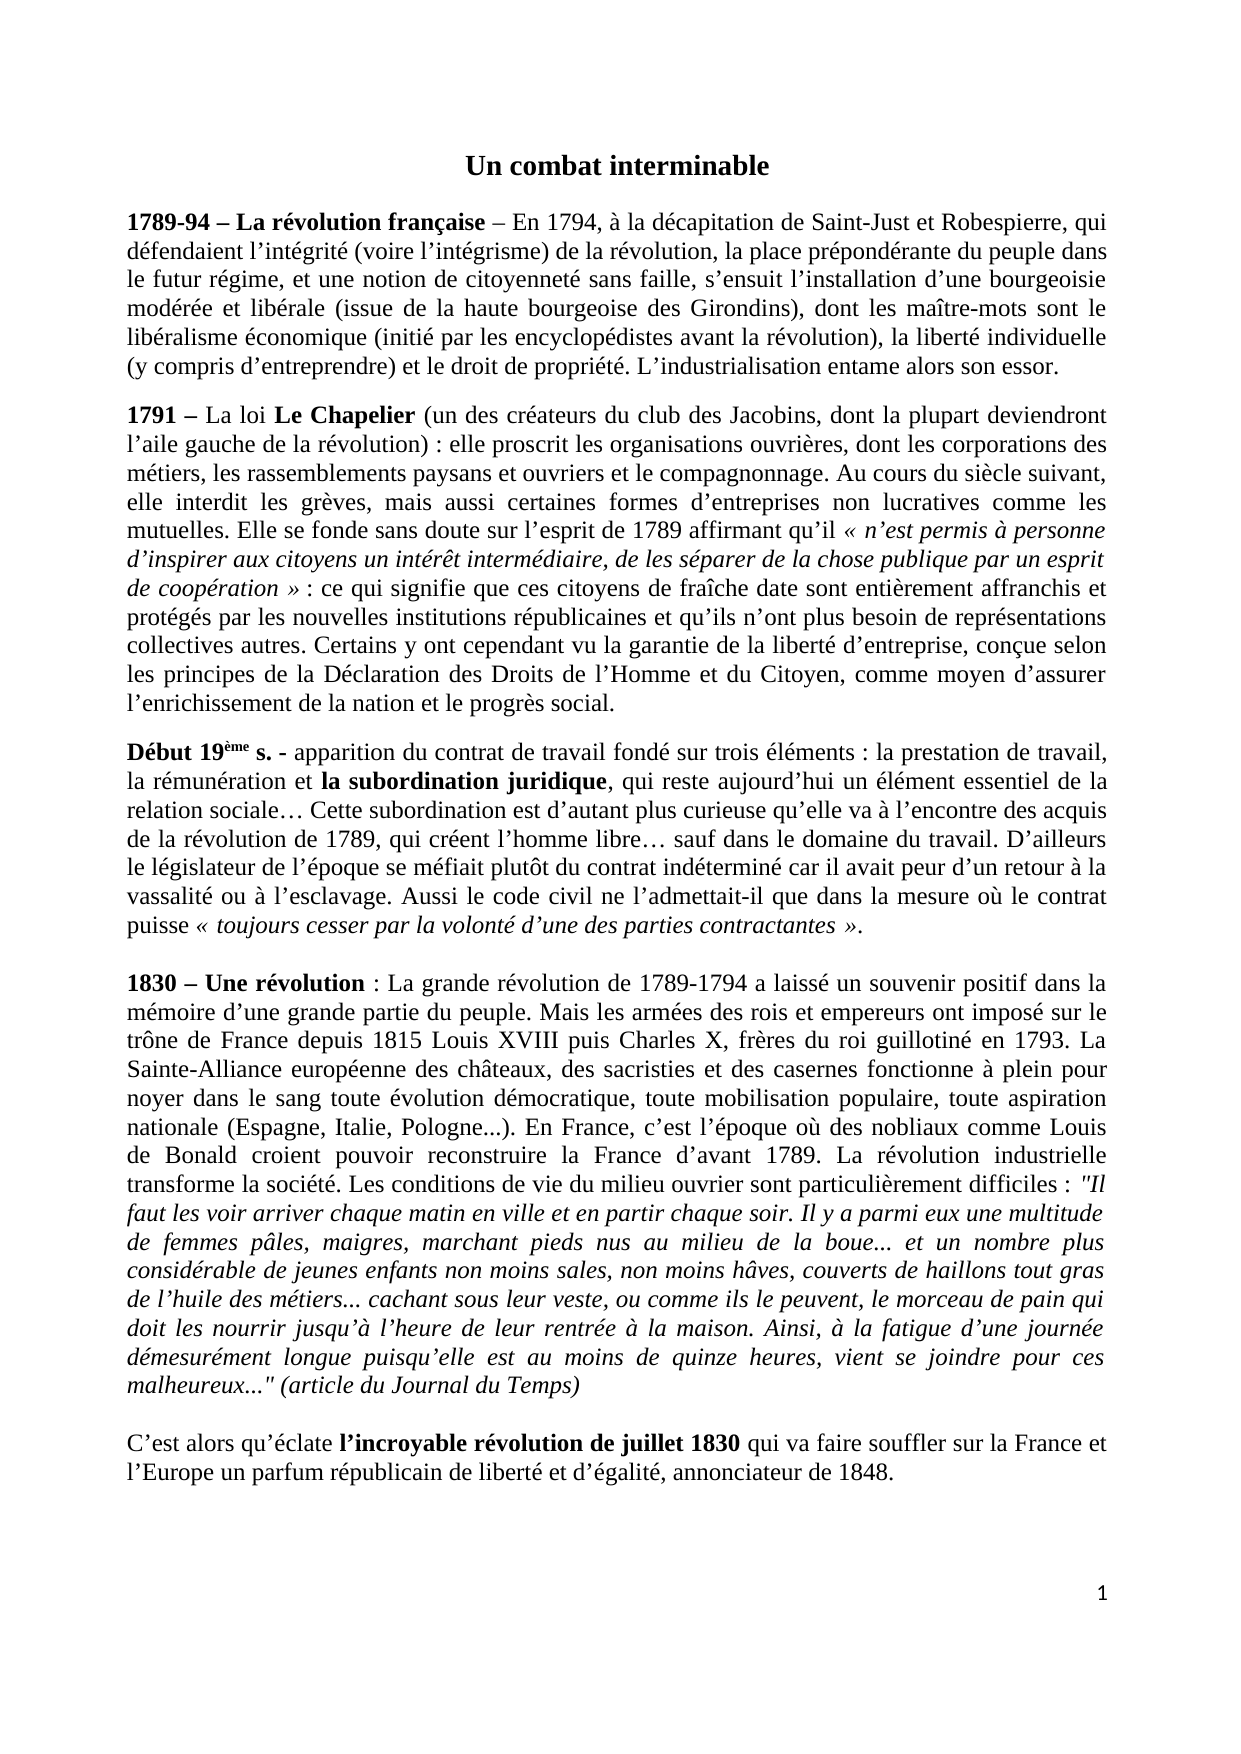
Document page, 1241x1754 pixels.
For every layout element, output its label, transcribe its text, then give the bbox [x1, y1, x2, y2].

text C’est alors qu’éclate l’incroyable révolution de juillet 1830 qui va faire souffler sur la France et l’Europe un parfum républicain de liberté et d’égalité, annonciateur de 1848. [127, 1428, 1108, 1486]
text 1789-94 – La révolution française – En 1794, à la décapitation de Saint-Just et Robespierre, qui défendaient l’intégrité (voire l’intégrisme) de la révolution, la place prépondérante du peuple dans le futur régime, et une notion de citoyenneté sans faille, s’ensuit l’installation d’une bourgeoisie modérée et libérale (issue de la haute bourgeoise des Girondins), dont les maître-mots sont le libéralisme économique (initié par les encyclopédistes avant la révolution), la liberté individuelle (y compris d’entreprendre) et le droit de propriété. L’industrialisation entame alors son essor. [127, 207, 1108, 379]
text Début 19ème s. - apparition du contrat de travail fondé sur trois éléments : la prestation de travail, la rémunération et la subordination juridique, qui reste aujourd’hui un élément essentiel de la relation sociale… Cette subordination est d’autant plus curieuse qu’elle va à l’encontre des acquis de la révolution de 1789, qui créent l’homme libre… sauf dans le domaine du travail. D’ailleurs le législateur de l’époque se méfiait plutôt du contrat indéterminé car il avait peur d’un retour à la vassalité ou à l’esclavage. Aussi le code civil ne l’admettait-il que dans la mesure où le contrat puisse « toujours cesser par la volonté d’une des parties contractantes ». [127, 737, 1108, 939]
text 1791 – La loi Le Chapelier (un des créateurs du club des Jacobins, dont la plupart deviendront l’aile gauche de la révolution) : elle proscrit les organisations ouvrières, dont les corporations des métiers, les rassemblements paysans et ouvriers et le compagnonnage. Au cours du siècle suivant, elle interdit les grèves, mais aussi certaines formes d’entreprises non lucratives comme les mutuelles. Elle se fonde sans doute sur l’esprit de 1789 affirmant qu’il « n’est permis à personne d’inspirer aux citoyens un intérêt intermédiaire, de les séparer de la chose publique par un esprit de coopération » : ce qui signifie que ces citoyens de fraîche date sont entièrement affranchis et protégés par les nouvelles institutions républicaines et qu’ils n’ont plus besoin de représentations collectives autres. Certains y ont cependant vu la garantie de la liberté d’entreprise, conçue selon les principes de la Déclaration des Droits de l’Homme et du Citoyen, comme moyen d’assurer l’enrichissement de la nation et le progrès social. [127, 400, 1108, 717]
text 1830 – Une révolution : La grande révolution de 1789-1794 a laissé un souvenir positif dans la mémoire d’une grande partie du peuple. Mais les armées des rois et empereurs ont imposé sur le trône de France depuis 1815 Louis XVIII puis Charles X, frères du roi guillotiné en 1793. La Sainte-Alliance européenne des châteaux, des sacristies et des casernes fonctionne à plein pour noyer dans le sang toute évolution démocratique, toute mobilisation populaire, toute aspiration nationale (Espagne, Italie, Pologne...). En France, c’est l’époque où des nobliaux comme Louis de Bonald croient pouvoir reconstruire la France d’avant 1789. La révolution industrielle transforme la société. Les conditions de vie du milieu ouvrier sont particulièrement difficiles : "Il faut les voir arriver chaque matin en ville et en partir chaque soir. Il y a parmi eux une multitude de femmes pâles, maigres, marchant pieds nus au milieu de la boue... et un nombre plus considérable de jeunes enfants non moins sales, non moins hâves, couverts de haillons tout gras de l’huile des métiers... cachant sous leur veste, ou comme ils le peuvent, le morceau de pain qui doit les nourrir jusqu’à l’heure de leur rentrée à la maison. Ainsi, à la fatigue d’une journée démesurément longue puisqu’elle est au moins de quinze heures, vient se joindre pour ces malheureux..." (article du Journal du Temps) [127, 968, 1108, 1399]
text Un combat interminable [127, 148, 1108, 181]
